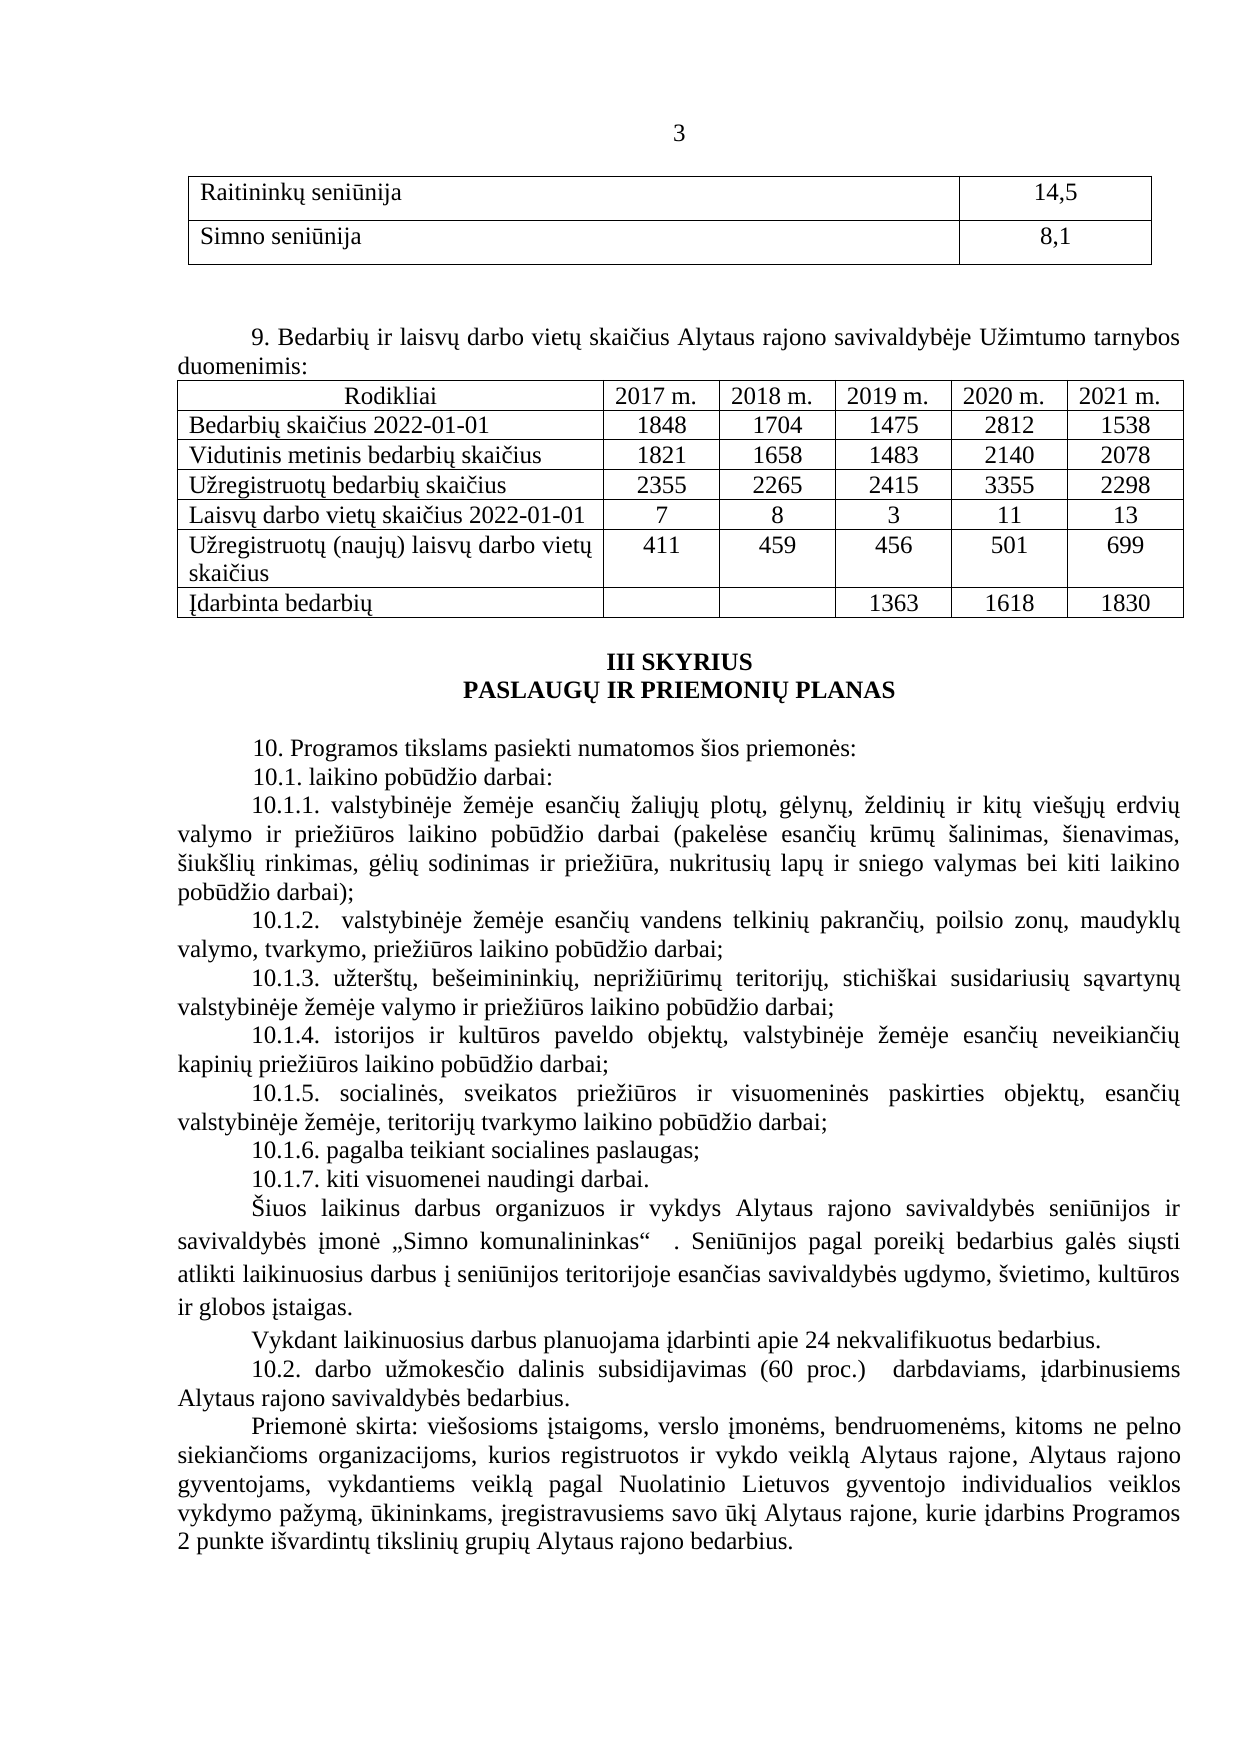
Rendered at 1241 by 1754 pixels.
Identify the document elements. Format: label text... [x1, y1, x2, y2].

table_cell 2415 [836, 470, 951, 499]
text 10.1.6. pagalba teikiant socialines paslaugas; [177, 1136, 1181, 1164]
table_header 2020 m. [952, 381, 1067, 409]
text 9. Bedarbių ir laisvų darbo vietų skaičius Alytaus rajono savivaldybėje Užimtumo tarnybos duomenimis: [177, 322, 1181, 380]
table_cell 699 [1068, 530, 1183, 587]
table_cell 459 [720, 530, 835, 587]
table_cell 1821 [604, 440, 719, 469]
table_cell 1475 [836, 411, 951, 439]
table_cell 2265 [720, 470, 835, 499]
table_cell 8 [720, 500, 835, 529]
table_cell 1618 [952, 588, 1067, 617]
text 10.2. darbo užmokesčio dalinis subsidijavimas (60 proc.) darbdaviams, įdarbinusiems Alytaus rajono savivaldybės bedarbius. [177, 1354, 1181, 1411]
text PASLAUGŲ IR PRIEMONIŲ PLANAS [177, 676, 1181, 704]
table_cell 14,5 [960, 177, 1151, 220]
table_cell Užregistruotų (naujų) laisvų darbo vietų skaičius [178, 530, 603, 587]
text 10.1.5. socialinės, sveikatos priežiūros ir visuomeninės paskirties objektų, esančių valstybinėje žemėje, teritorijų tvarkymo laikino pobūdžio darbai; [177, 1078, 1181, 1136]
table_cell 456 [836, 530, 951, 587]
table_cell 13 [1068, 500, 1183, 529]
table_cell 1848 [604, 411, 719, 439]
table_cell 2355 [604, 470, 719, 499]
table_cell 1538 [1068, 411, 1183, 439]
table_header Rodikliai [178, 381, 603, 409]
table_cell 501 [952, 530, 1067, 587]
table_cell [604, 588, 719, 617]
table_cell 2812 [952, 411, 1067, 439]
table_cell Vidutinis metinis bedarbių skaičius [178, 440, 603, 469]
table_cell 1830 [1068, 588, 1183, 617]
table_cell Simno seniūnija [189, 221, 959, 264]
table_cell Bedarbių skaičius 2022-01-01 [178, 411, 603, 439]
table_cell 1658 [720, 440, 835, 469]
table_header 2018 m. [720, 381, 835, 409]
table_cell 1704 [720, 411, 835, 439]
table_cell 2078 [1068, 440, 1183, 469]
text III SKYRIUS [177, 647, 1181, 676]
table_cell 11 [952, 500, 1067, 529]
text Priemonė skirta: viešosioms įstaigoms, verslo įmonėms, bendruomenėms, kitoms ne pelno siekiančioms organizacijoms, kurios registruotos ir vykdo veiklą Alytaus rajone, Alytaus rajono gyventojams, vykdantiems veiklą pagal Nuolatinio Lietuvos gyventojo individualios veiklos vykdymo pažymą, ūkininkams, įregistravusiems savo ūkį Alytaus rajone, kurie įdarbins Programos 2 punkte išvardintų tikslinių grupių Alytaus rajono bedarbius. [177, 1411, 1181, 1555]
text 10.1. laikino pobūdžio darbai: [177, 762, 1181, 791]
table_cell 3 [836, 500, 951, 529]
table_cell Įdarbinta bedarbių [178, 588, 603, 617]
table_cell 8,1 [960, 221, 1151, 264]
table_header 2021 m. [1068, 381, 1183, 409]
text 10.1.7. kiti visuomenei naudingi darbai. [177, 1164, 1181, 1193]
text 10.1.4. istorijos ir kultūros paveldo objektų, valstybinėje žemėje esančių neveikiančių kapinių priežiūros laikino pobūdžio darbai; [177, 1021, 1181, 1078]
text 10.1.2. valstybinėje žemėje esančių vandens telkinių pakrančių, poilsio zonų, maudyklų valymo, tvarkymo, priežiūros laikino pobūdžio darbai; [177, 906, 1181, 963]
table_cell 7 [604, 500, 719, 529]
table_cell 1483 [836, 440, 951, 469]
table_cell 411 [604, 530, 719, 587]
table_cell 3355 [952, 470, 1067, 499]
table_cell 2140 [952, 440, 1067, 469]
text 10.1.1. valstybinėje žemėje esančių žaliųjų plotų, gėlynų, želdinių ir kitų viešųjų erdvių valymo ir priežiūros laikino pobūdžio darbai (pakelėse esančių krūmų šalinimas, šienavimas, šiukšlių rinkimas, gėlių sodinimas ir priežiūra, nukritusių lapų ir sniego valymas bei kiti laikino pobūdžio darbai); [177, 791, 1181, 906]
text 10.1.3. užterštų, bešeimininkių, neprižiūrimų teritorijų, stichiškai susidariusių sąvartynų valstybinėje žemėje valymo ir priežiūros laikino pobūdžio darbai; [177, 963, 1181, 1021]
table_cell Laisvų darbo vietų skaičius 2022-01-01 [178, 500, 603, 529]
table_header 2017 m. [604, 381, 719, 409]
table_cell 1363 [836, 588, 951, 617]
text Vykdant laikinuosius darbus planuojama įdarbinti apie 24 nekvalifikuotus bedarbius. [177, 1325, 1181, 1354]
table_header 2019 m. [836, 381, 951, 409]
table_cell 2298 [1068, 470, 1183, 499]
table_cell [720, 588, 835, 617]
table_cell Užregistruotų bedarbių skaičius [178, 470, 603, 499]
text 10. Programos tikslams pasiekti numatomos šios priemonės: [177, 733, 1181, 762]
text Šiuos laikinus darbus organizuos ir vykdys Alytaus rajono savivaldybės seniūnijos ir savivaldybės įmonė „Simno komunalininkas“ . Seniūnijos pagal poreikį bedarbius galės siųsti atlikti laikinuosius darbus į seniūnijos teritorijoje esančias savivaldybės ugdymo, švietimo, kultūros ir globos įstaigas. [177, 1193, 1181, 1321]
table_cell Raitininkų seniūnija [189, 177, 959, 220]
